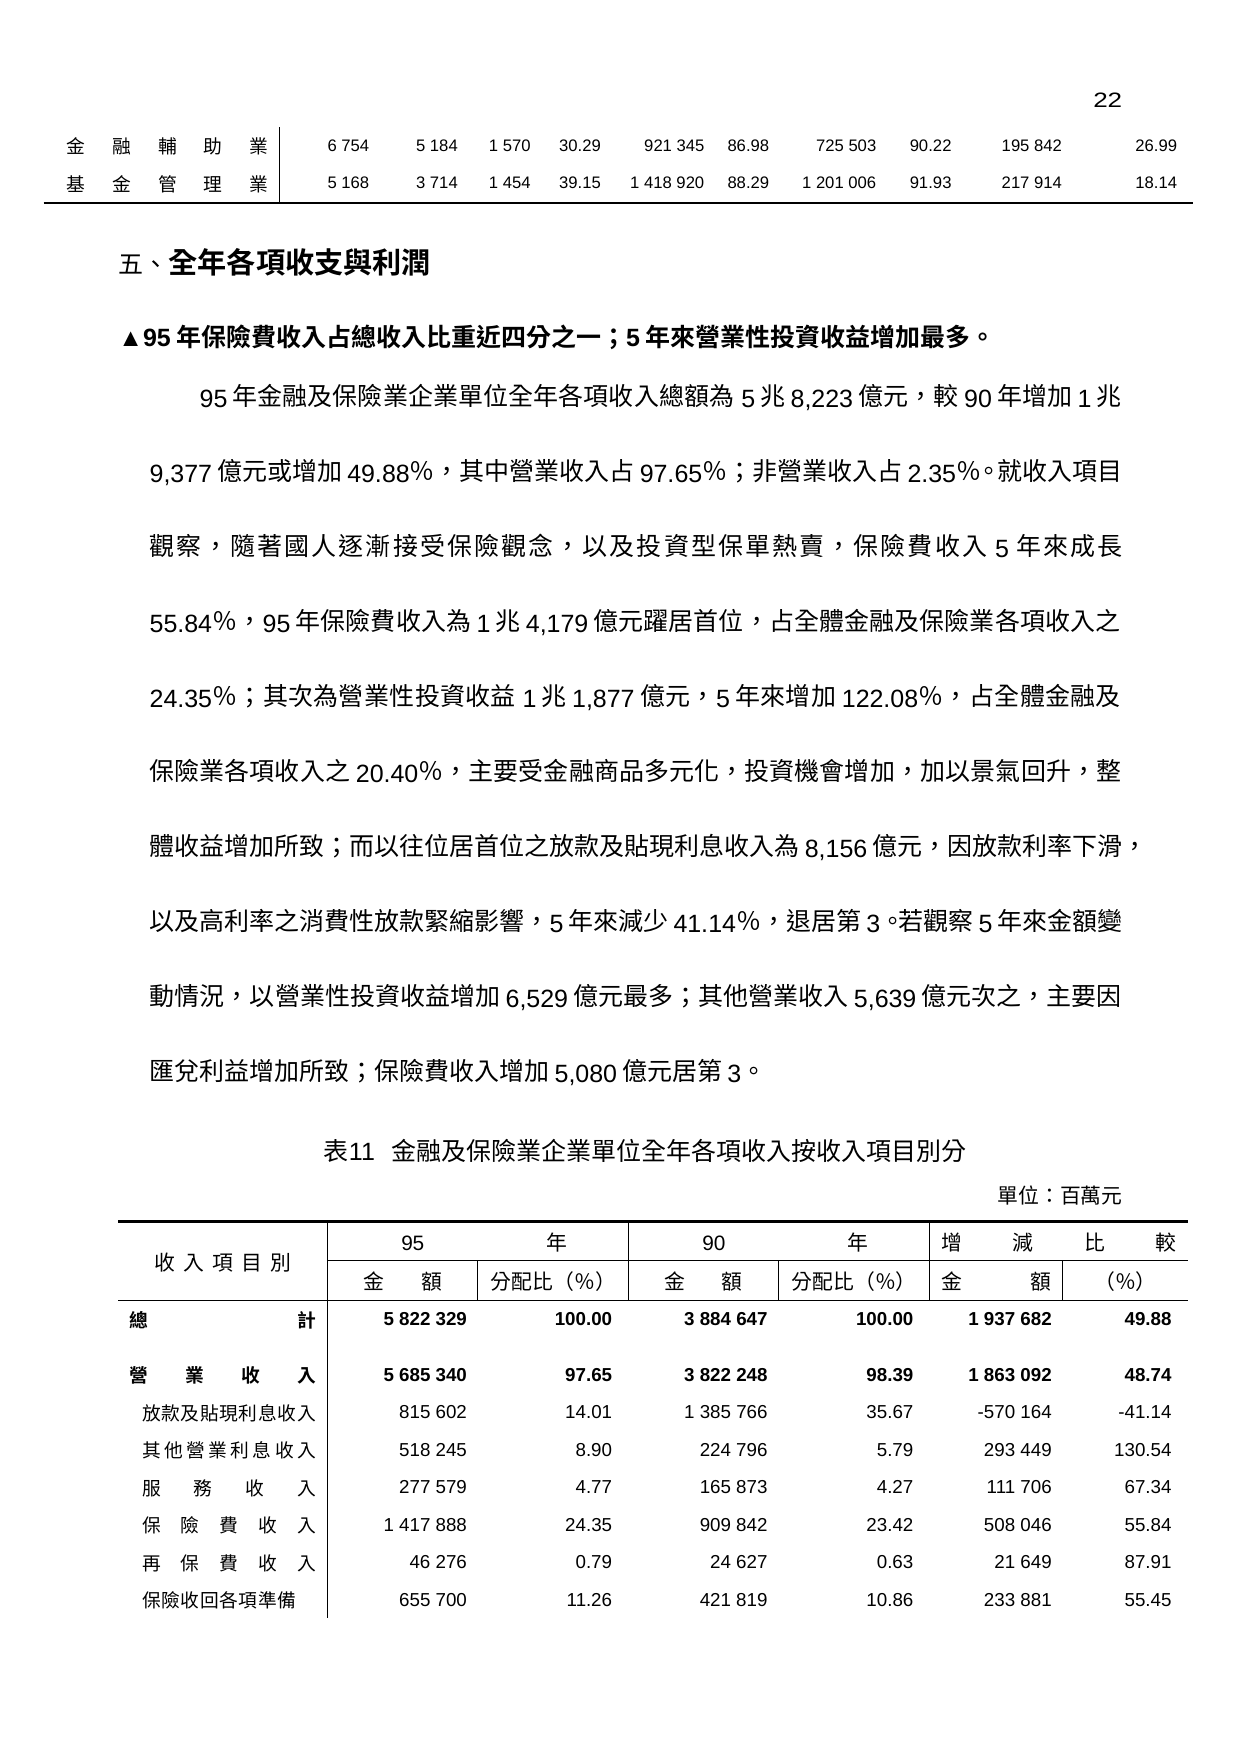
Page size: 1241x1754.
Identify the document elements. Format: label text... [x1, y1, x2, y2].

table_cell 217 914 [967, 165, 1073, 202]
table_cell 10.86 [779, 1581, 929, 1618]
table_cell 分配比（％） [478, 1261, 628, 1299]
table_cell 放款及貼現利息收入 [118, 1393, 327, 1431]
table_cell 90.22 [887, 127, 967, 164]
table_cell 277 579 [328, 1468, 478, 1506]
table_cell 分配比（％） [779, 1261, 929, 1299]
table_cell 5 822 329 [328, 1301, 478, 1338]
table_cell 21 649 [930, 1543, 1063, 1581]
table_cell 130.54 [1063, 1431, 1188, 1468]
table_cell 金融輔助業 [44, 127, 279, 164]
table_cell 14.01 [478, 1393, 628, 1431]
table_cell -570 164 [930, 1393, 1063, 1431]
table_cell 5 168 [280, 165, 380, 202]
table_cell 1 417 888 [328, 1506, 478, 1543]
table_cell 1 863 092 [930, 1356, 1063, 1393]
table_cell 67.34 [1063, 1468, 1188, 1506]
table_cell 46 276 [328, 1543, 478, 1581]
table_cell [118, 1338, 327, 1356]
table_cell 909 842 [628, 1506, 778, 1543]
list 全年各項收支與利潤 [118, 223, 1122, 298]
table_cell 金額 [930, 1261, 1062, 1299]
table_header 95年 [328, 1223, 628, 1260]
table_cell 金額 [629, 1261, 778, 1299]
table_cell 26.99 [1073, 127, 1193, 164]
text 單位：百萬元 [168, 1175, 1122, 1213]
table_cell 1 201 006 [785, 165, 887, 202]
table_cell 18.14 [1073, 165, 1193, 202]
table_cell 1 418 920 [616, 165, 715, 202]
table_cell 233 881 [930, 1581, 1063, 1618]
table_cell 1 454 [469, 165, 542, 202]
table_cell 165 873 [628, 1468, 778, 1506]
table_cell 其他營業利息收入 [118, 1431, 327, 1468]
table_cell 86.98 [715, 127, 785, 164]
table_cell 5 184 [380, 127, 469, 164]
table_cell 3 884 647 [628, 1301, 778, 1338]
table_cell 55.84 [1063, 1506, 1188, 1543]
table_cell 0.79 [478, 1543, 628, 1581]
table_cell 91.93 [887, 165, 967, 202]
table_cell 11.26 [478, 1581, 628, 1618]
table_cell [328, 1338, 478, 1356]
table_cell [779, 1338, 929, 1356]
table_cell 815 602 [328, 1393, 478, 1431]
table_cell 35.67 [779, 1393, 929, 1431]
table_cell 39.15 [542, 165, 616, 202]
table_cell 6 754 [280, 127, 380, 164]
table_cell 5.79 [779, 1431, 929, 1468]
table_cell 8.90 [478, 1431, 628, 1468]
table_cell 195 842 [967, 127, 1073, 164]
table_cell 1 570 [469, 127, 542, 164]
table_cell 1 937 682 [930, 1301, 1063, 1338]
table_cell 服務收入 [118, 1468, 327, 1506]
table_cell 基金管理業 [44, 165, 279, 202]
table_cell 營業收入 [118, 1356, 327, 1393]
text ▲95年保險費收入占總收入比重近四分之一；5年來營業性投資收益增加最多。 [118, 317, 1122, 354]
table_cell 24.35 [478, 1506, 628, 1543]
table_cell 98.39 [779, 1356, 929, 1393]
table_header 增減比較 [930, 1223, 1188, 1260]
table_cell 4.77 [478, 1468, 628, 1506]
table_cell 224 796 [628, 1431, 778, 1468]
table_cell -41.14 [1063, 1393, 1188, 1431]
table_cell 23.42 [779, 1506, 929, 1543]
table_cell 88.29 [715, 165, 785, 202]
table_cell 518 245 [328, 1431, 478, 1468]
table_header 90年 [629, 1223, 929, 1260]
table_cell 100.00 [779, 1301, 929, 1338]
table_cell 1 385 766 [628, 1393, 778, 1431]
table_cell 保險費收入 [118, 1506, 327, 1543]
table_cell 0.63 [779, 1543, 929, 1581]
table_cell 293 449 [930, 1431, 1063, 1468]
table_cell 金額 [328, 1261, 477, 1299]
table_cell 508 046 [930, 1506, 1063, 1543]
table_cell 總計 [118, 1301, 327, 1338]
table_cell 保險收回各項準備 [118, 1581, 327, 1618]
table_cell 3 822 248 [628, 1356, 778, 1393]
table_cell 4.27 [779, 1468, 929, 1506]
table_cell 24 627 [628, 1543, 778, 1581]
table_cell 97.65 [478, 1356, 628, 1393]
table_cell 再保費收入 [118, 1543, 327, 1581]
text 95年金融及保險業企業單位全年各項收入總額為5兆8,223億元，較90年增加1兆9,377億元或增加49.88％，其中營業收入占97.65％；非營業收入占2.35％。就收入項目觀察，隨著國人逐漸接受保險觀念，以及投資型保單熱賣，保險費收入5年來成長55.84％，95年保險費收入為1兆4,179億元躍居首位，占全體金融及保險業各項收入之24.35％；其次為營業性投資收益1兆1,877億元，5年來增加122.08％，占全體金融及保險業各項收入之20.40％，主要受金融商品多元化，投資機會增加，加以景氣回升，整體收益增加所致；而以往位居首位之放款及貼現利息收入為8,156億元，因放款利率下滑，以及高利率之消費性放款緊縮影響，5年來減少41.14％，退居第3。若觀察5年來金額變動情況，以營業性投資收益增加6,529億元最多；其他營業收入5,639億元次之，主要因匯兌利益增加所致；保險費收入增加5,080億元居第3。 [149, 362, 1122, 1112]
table_cell 5 685 340 [328, 1356, 478, 1393]
table_cell [628, 1338, 778, 1356]
table_cell （％） [1063, 1261, 1188, 1299]
table_cell 48.74 [1063, 1356, 1188, 1393]
table_cell 421 819 [628, 1581, 778, 1618]
table_cell 100.00 [478, 1301, 628, 1338]
table_cell 921 345 [616, 127, 715, 164]
table_cell 49.88 [1063, 1301, 1188, 1338]
table_cell 55.45 [1063, 1581, 1188, 1618]
table_cell 3 714 [380, 165, 469, 202]
table_cell 655 700 [328, 1581, 478, 1618]
table_cell 87.91 [1063, 1543, 1188, 1581]
table_cell [1063, 1338, 1188, 1356]
table_cell [930, 1338, 1063, 1356]
table_cell 725 503 [785, 127, 887, 164]
list 金融及保險業企業單位全年各項收入按收入項目別分 [168, 1130, 1122, 1168]
table_cell 30.29 [542, 127, 616, 164]
table_cell 111 706 [930, 1468, 1063, 1506]
table_cell [478, 1338, 628, 1356]
table_header 收入項目別 [118, 1223, 327, 1299]
